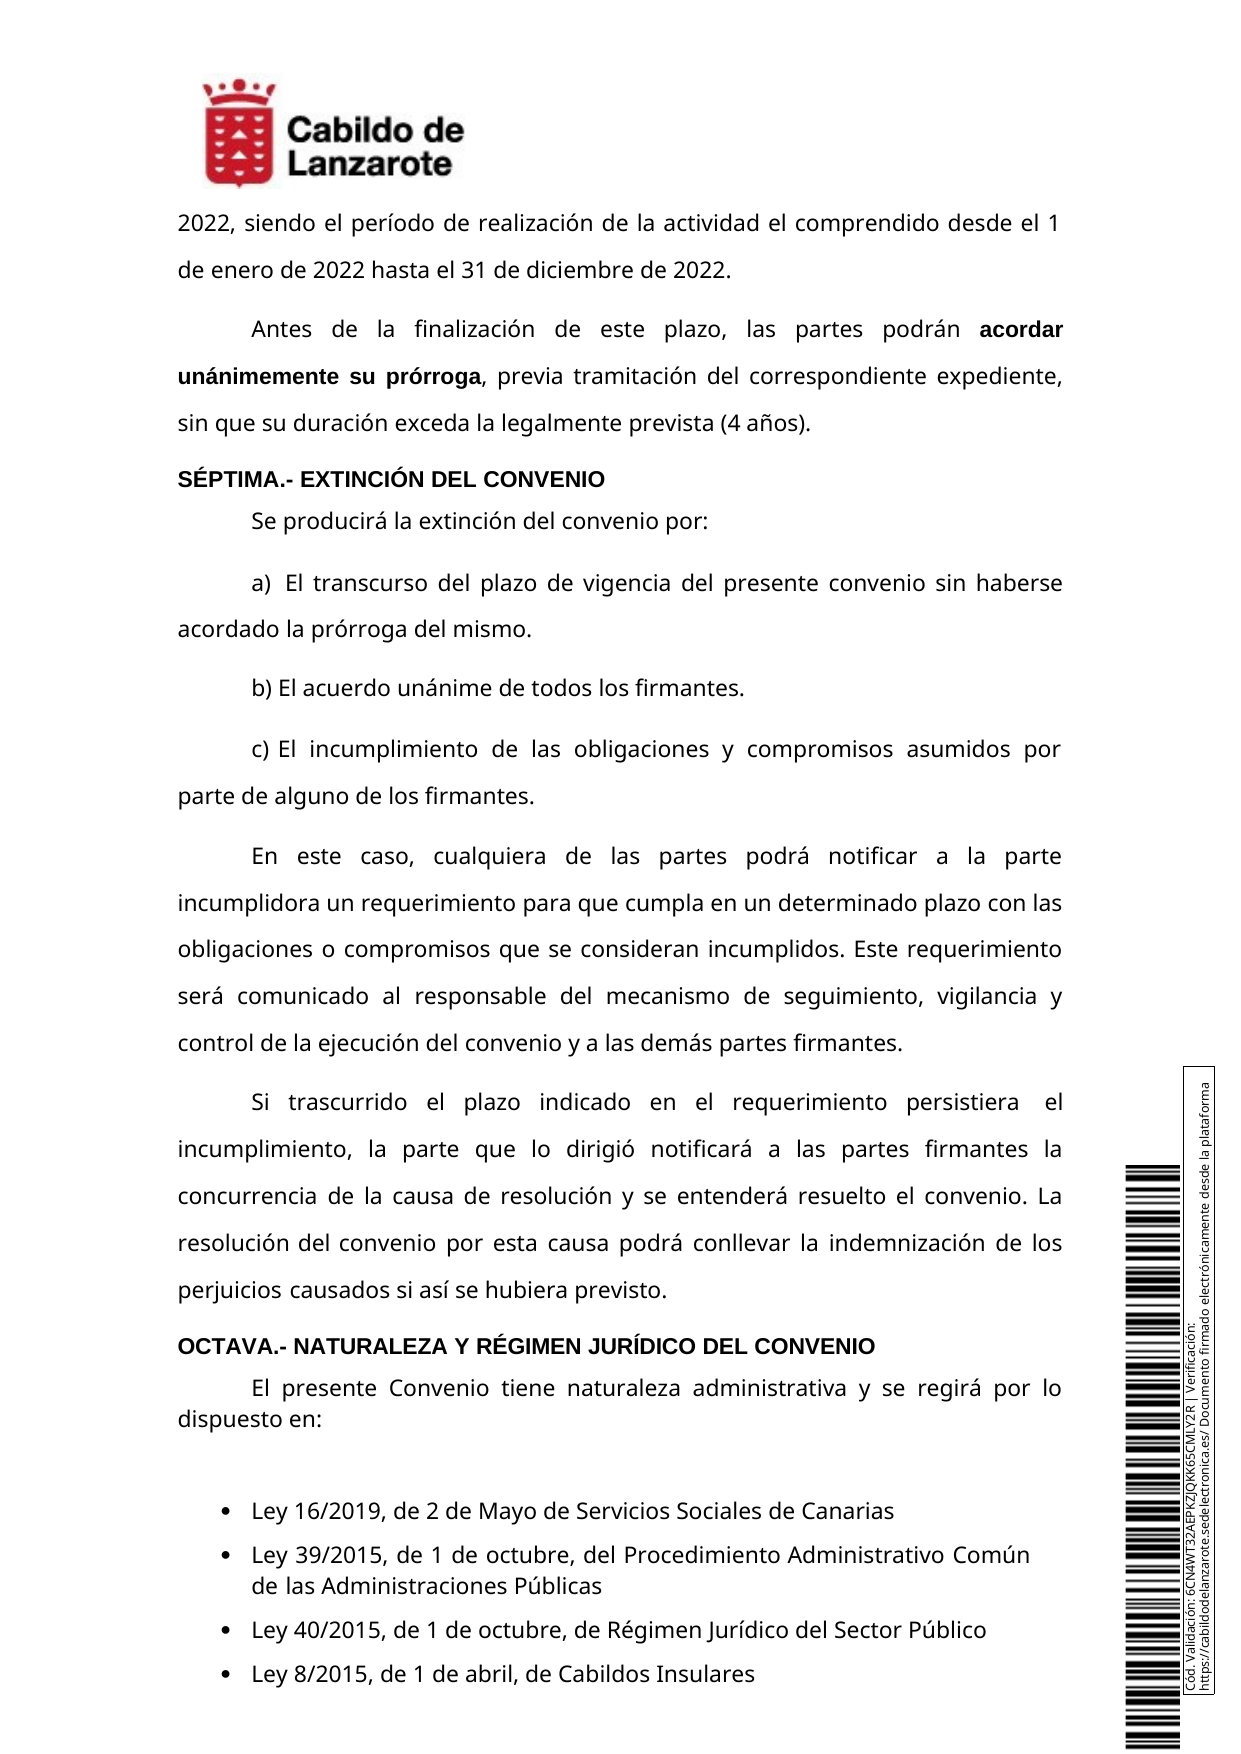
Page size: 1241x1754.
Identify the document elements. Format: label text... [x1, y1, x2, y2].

text Cód. Validación: 6CN4WT32AEPKZJQKK65CMLY2R | Verificación: https://cabildodelanzarote.sedelectronica.es/ Documento firmado electrónicamente desde la plataforma esPublico Gestiona | Página 10 de 12 [1184, 1068, 1211, 1693]
text 2022, siendo el período de realización de la actividad el comprendido desde el 1 de enero de 2022 hasta el 31 de diciembre de 2022. [177, 207, 1062, 285]
text Se producirá la extinción del convenio por: [251, 505, 1190, 536]
list Ley 40/2015, de 1 de octubre, de Régimen Jurídico del Sector Público [222, 1614, 1125, 1645]
list El incumplimiento de las obligaciones y compromisos asumidos por parte de alguno de los firmantes. [177, 733, 1062, 812]
list El transcurso del plazo de vigencia del presente convenio sin haberse acordado la prórroga del mismo. [177, 567, 1063, 644]
list Ley 39/2015, de 1 de octubre, del Procedimiento Administrativo Común de las Administraciones Públicas [222, 1539, 1062, 1601]
subtitle OCTAVA.- NATURALEZA Y RÉGIMEN JURÍDICO DEL CONVENIO [177, 1333, 1125, 1359]
list El acuerdo unánime de todos los firmantes. [251, 672, 1190, 703]
subtitle SÉPTIMA.- EXTINCIÓN DEL CONVENIO [177, 466, 1190, 493]
picture [201, 73, 466, 189]
list Ley 16/2019, de 2 de Mayo de Servicios Sociales de Canarias [222, 1495, 1125, 1526]
text El presente Convenio tiene naturaleza administrativa y se regirá por lo dispuesto en: [177, 1372, 1062, 1434]
picture [1125, 1165, 1180, 1754]
text En este caso, cualquiera de las partes podrá notificar a la parte incumplidora un requerimiento para que cumpla en un determinado plazo con las obligaciones o compromisos que se consideran incumplidos. Este requerimiento será comunicado al responsable del mecanismo de seguimiento, vigilancia y control de la ejecución del convenio y a las demás partes firmantes. [177, 839, 1063, 1058]
list Ley 8/2015, de 1 de abril, de Cabildos Insulares [222, 1657, 1125, 1689]
text Antes de la finalización de este plazo, las partes podrán acordar unánimemente su prórroga, previa tramitación del correspondiente expediente, sin que su duración exceda la legalmente prevista (4 años). [177, 313, 1063, 438]
text Si trascurrido el plazo indicado en el requerimiento persistiera el incumplimiento, la parte que lo dirigió notificará a las partes firmantes la concurrencia de la causa de resolución y se entenderá resuelto el convenio. La resolución del convenio por esta causa podrá conllevar la indemnización de los perjuicios causados si así se hubiera previsto. [177, 1086, 1063, 1305]
